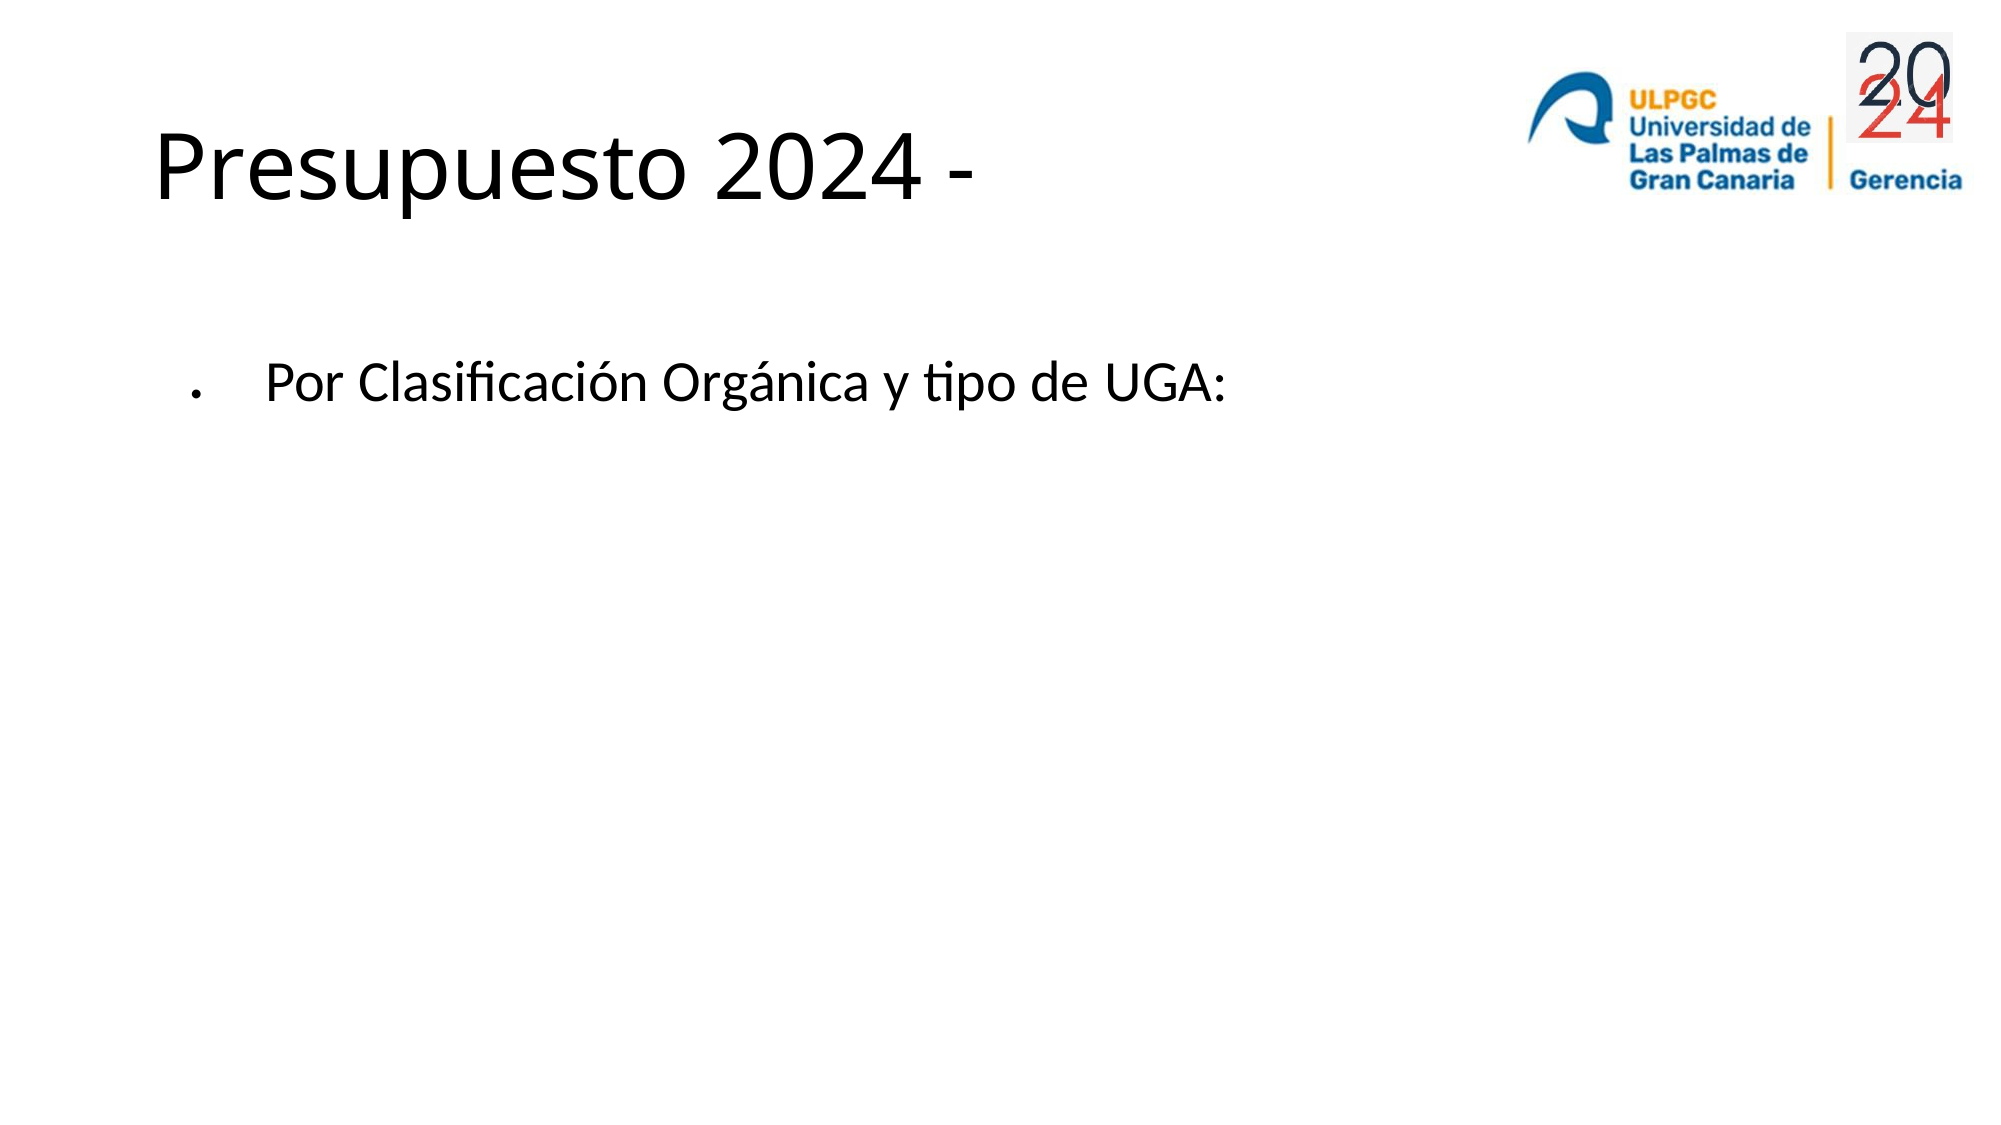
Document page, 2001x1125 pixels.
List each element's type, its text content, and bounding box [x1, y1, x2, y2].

list Por Clasificación Orgánica y tipo de UGA: [190, 345, 1989, 416]
